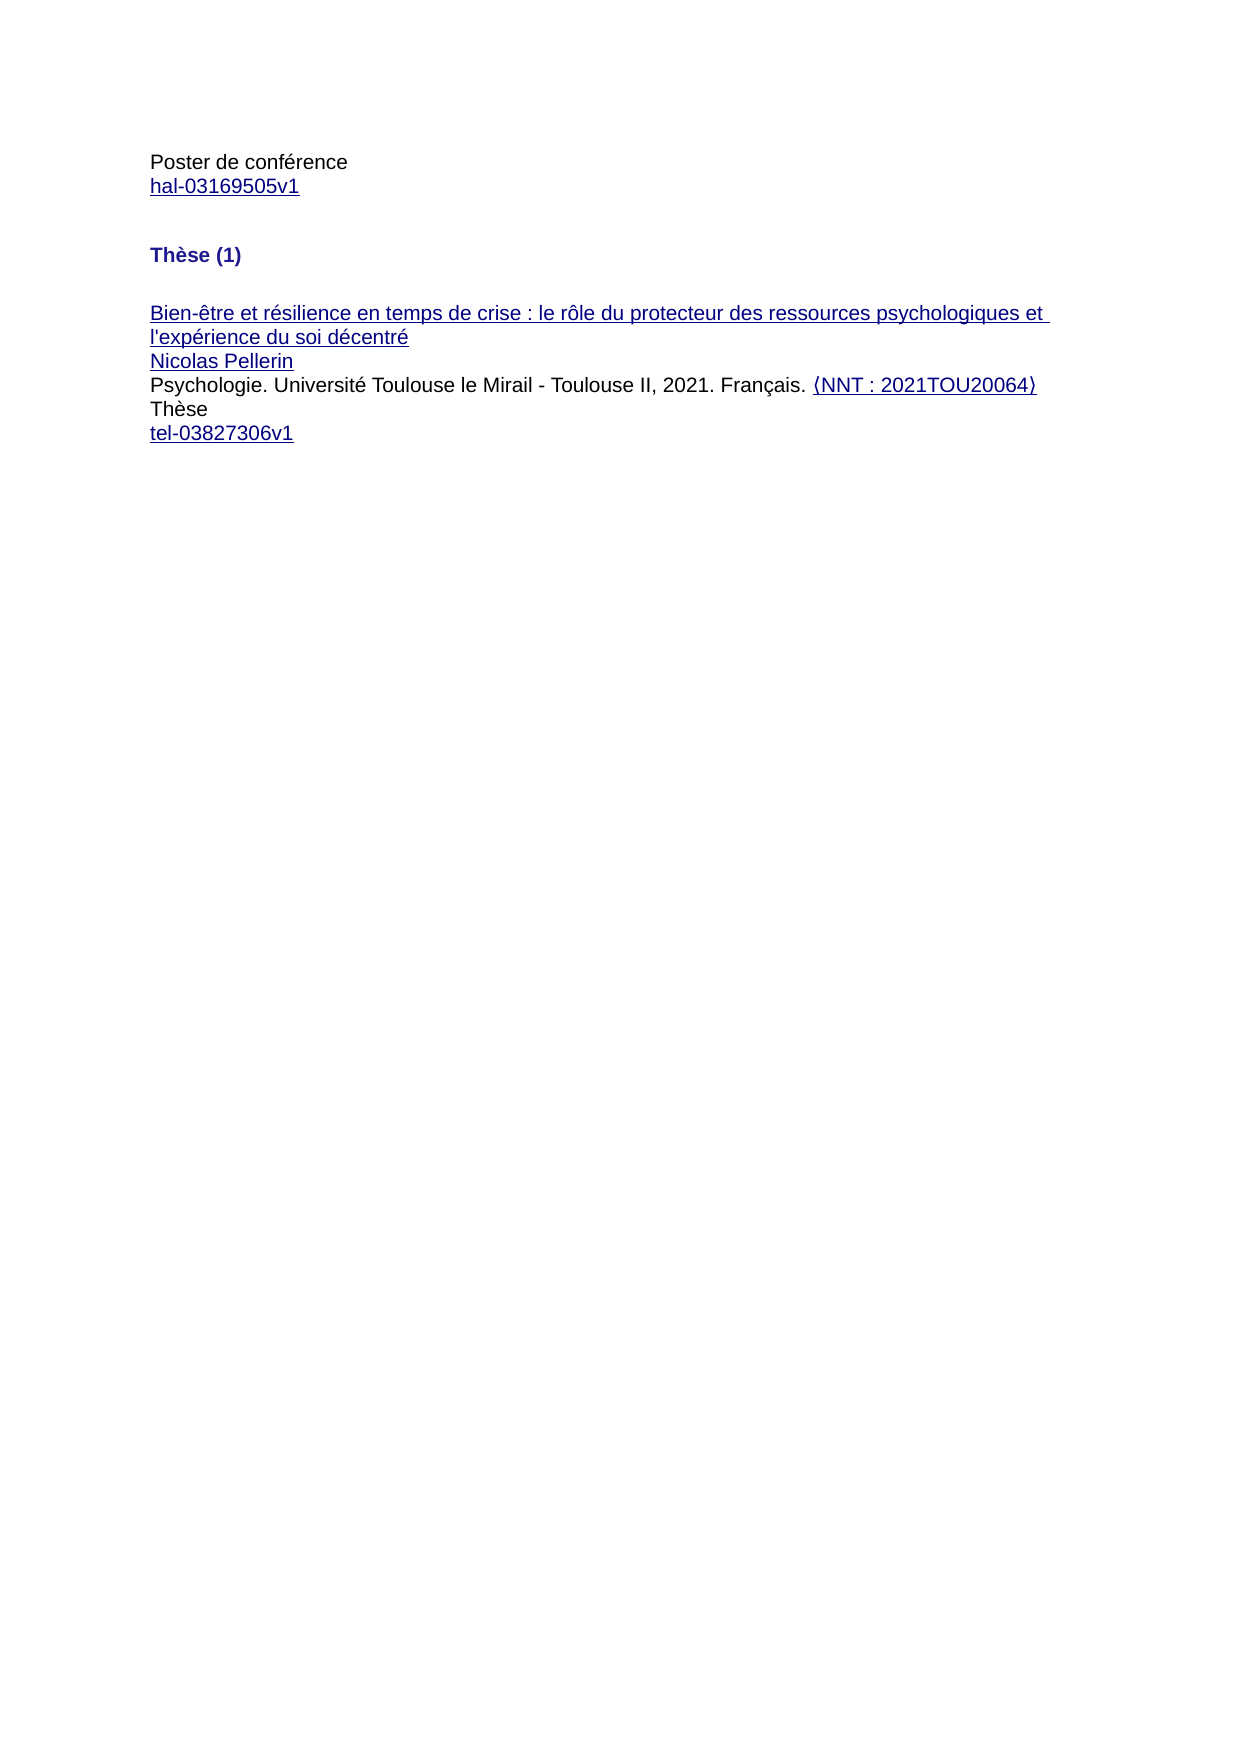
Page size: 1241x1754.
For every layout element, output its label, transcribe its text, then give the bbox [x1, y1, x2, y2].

table_header Bien-être et résilience en temps de crise : le rôle du protecteur des ressources psychologiques et l'expérience du soi décentré Nicolas Pellerin Psychologie. Université Toulouse le Mirail - Toulouse II, 2021. Français. ⟨NNT : 2021TOU20064⟩ Thèse tel-03827306v1 [150, 301, 1090, 445]
subtitle Thèse (1) [150, 243, 1090, 267]
table_cell Poster de conférence hal-03169505v1 [150, 150, 1090, 198]
